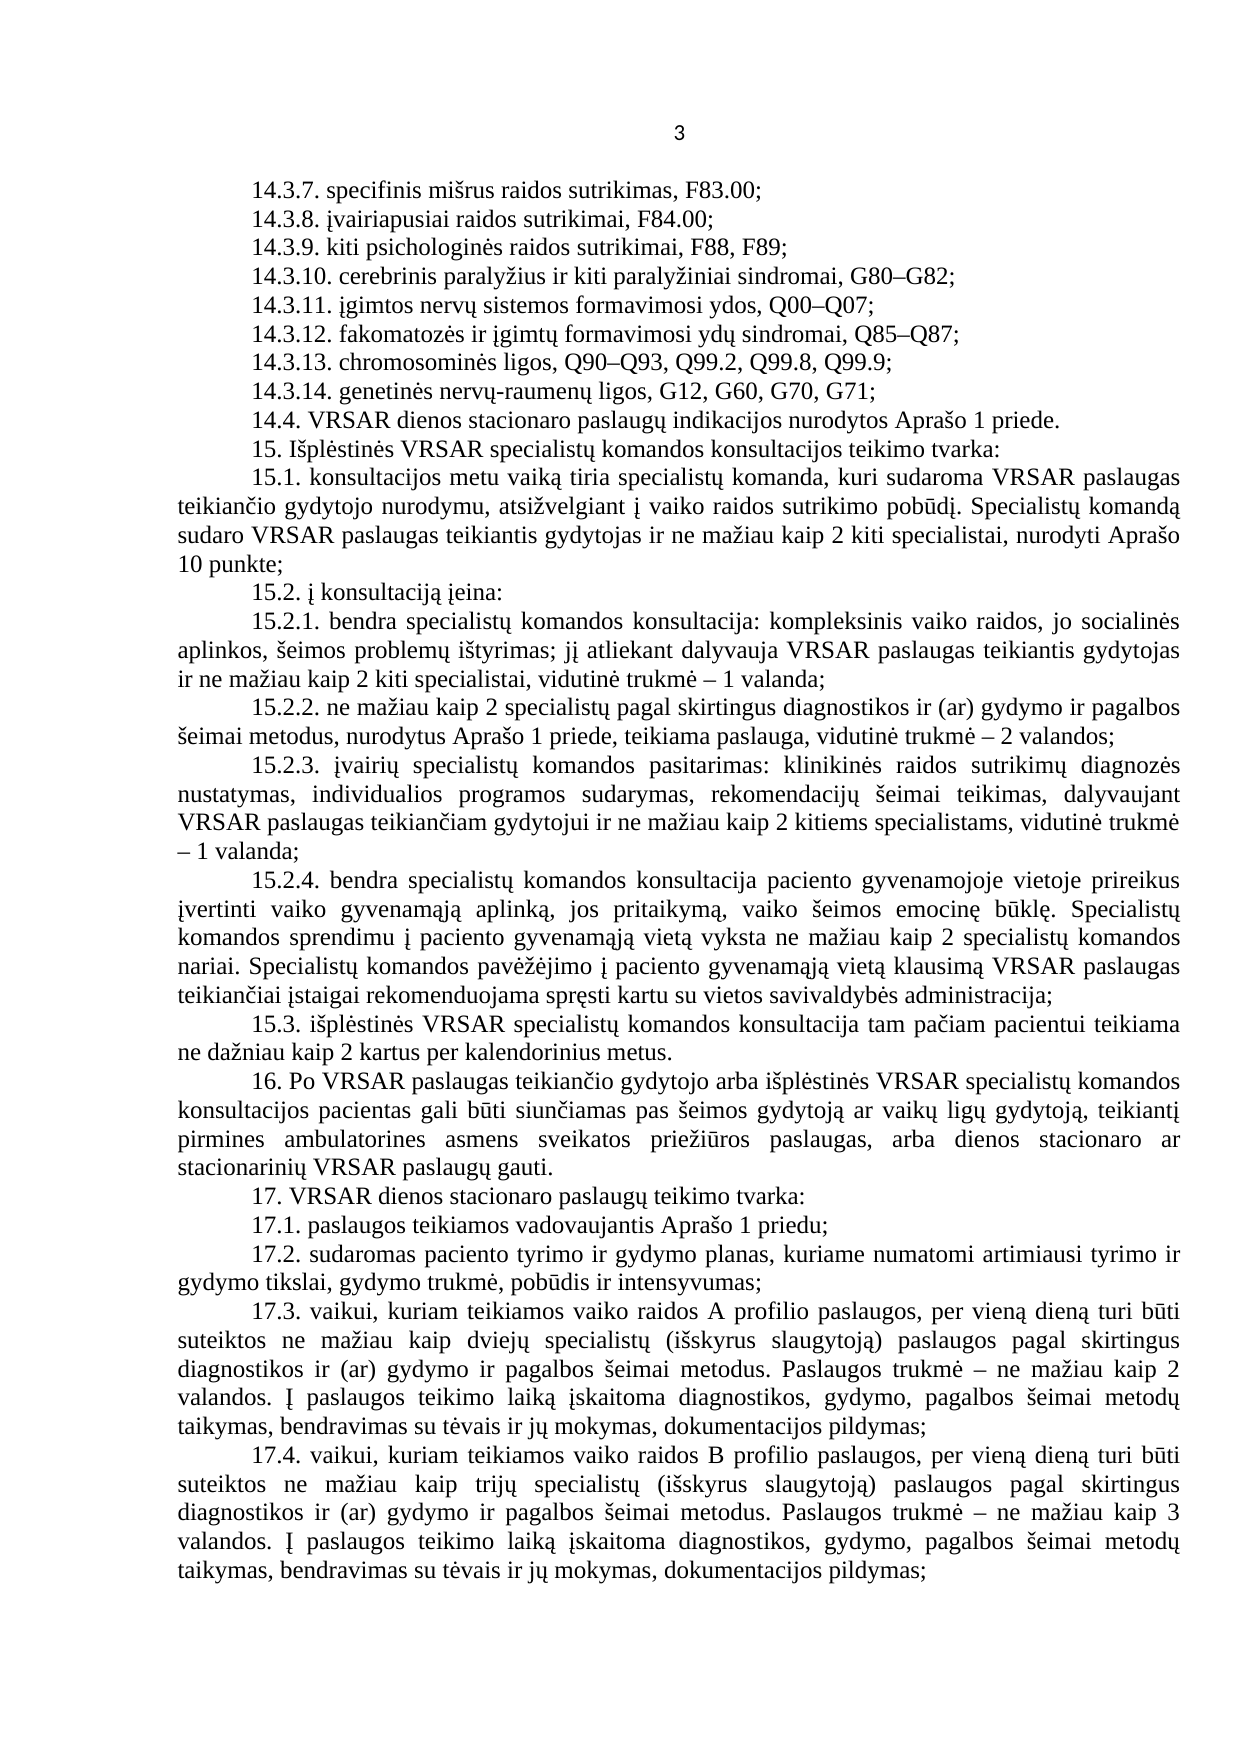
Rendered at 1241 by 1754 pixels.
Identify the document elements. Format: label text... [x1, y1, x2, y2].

text 15.2. į konsultaciją įeina: [177, 577, 1181, 606]
text 14.3.9. kiti psichologinės raidos sutrikimai, F88, F89; [177, 232, 1181, 261]
text 17.3. vaikui, kuriam teikiamos vaiko raidos A profilio paslaugos, per vieną dieną turi būti suteiktos ne mažiau kaip dviejų specialistų (išskyrus slaugytoją) paslaugos pagal skirtingus diagnostikos ir (ar) gydymo ir pagalbos šeimai metodus. Paslaugos trukmė – ne mažiau kaip 2 valandos. Į paslaugos teikimo laiką įskaitoma diagnostikos, gydymo, pagalbos šeimai metodų taikymas, bendravimas su tėvais ir jų mokymas, dokumentacijos pildymas; [177, 1296, 1181, 1440]
text 15.2.3. įvairių specialistų komandos pasitarimas: klinikinės raidos sutrikimų diagnozės nustatymas, individualios programos sudarymas, rekomendacijų šeimai teikimas, dalyvaujant VRSAR paslaugas teikiančiam gydytojui ir ne mažiau kaip 2 kitiems specialistams, vidutinė trukmė – 1 valanda; [177, 750, 1181, 865]
text 15.2.1. bendra specialistų komandos konsultacija: kompleksinis vaiko raidos, jo socialinės aplinkos, šeimos problemų ištyrimas; jį atliekant dalyvauja VRSAR paslaugas teikiantis gydytojas ir ne mažiau kaip 2 kiti specialistai, vidutinė trukmė – 1 valanda; [177, 606, 1181, 692]
text 14.3.11. įgimtos nervų sistemos formavimosi ydos, Q00–Q07; [177, 290, 1181, 319]
text 17.1. paslaugos teikiamos vadovaujantis Aprašo 1 priedu; [177, 1210, 1181, 1239]
text 15.2.4. bendra specialistų komandos konsultacija paciento gyvenamojoje vietoje prireikus įvertinti vaiko gyvenamąją aplinką, jos pritaikymą, vaiko šeimos emocinę būklę. Specialistų komandos sprendimu į paciento gyvenamąją vietą vyksta ne mažiau kaip 2 specialistų komandos nariai. Specialistų komandos pavėžėjimo į paciento gyvenamąją vietą klausimą VRSAR paslaugas teikiančiai įstaigai rekomenduojama spręsti kartu su vietos savivaldybės administracija; [177, 865, 1181, 1009]
text 14.3.8. įvairiapusiai raidos sutrikimai, F84.00; [177, 204, 1181, 232]
text 16. Po VRSAR paslaugas teikiančio gydytojo arba išplėstinės VRSAR specialistų komandos konsultacijos pacientas gali būti siunčiamas pas šeimos gydytoją ar vaikų ligų gydytoją, teikiantį pirmines ambulatorines asmens sveikatos priežiūros paslaugas, arba dienos stacionaro ar stacionarinių VRSAR paslaugų gauti. [177, 1066, 1181, 1181]
text 15.2.2. ne mažiau kaip 2 specialistų pagal skirtingus diagnostikos ir (ar) gydymo ir pagalbos šeimai metodus, nurodytus Aprašo 1 priede, teikiama paslauga, vidutinė trukmė – 2 valandos; [177, 692, 1181, 750]
text 15.1. konsultacijos metu vaiką tiria specialistų komanda, kuri sudaroma VRSAR paslaugas teikiančio gydytojo nurodymu, atsižvelgiant į vaiko raidos sutrikimo pobūdį. Specialistų komandą sudaro VRSAR paslaugas teikiantis gydytojas ir ne mažiau kaip 2 kiti specialistai, nurodyti Aprašo 10 punkte; [177, 462, 1181, 577]
text 14.4. VRSAR dienos stacionaro paslaugų indikacijos nurodytos Aprašo 1 priede. [177, 405, 1181, 434]
text 14.3.7. specifinis mišrus raidos sutrikimas, F83.00; [177, 175, 1181, 204]
text 17. VRSAR dienos stacionaro paslaugų teikimo tvarka: [177, 1181, 1181, 1210]
text 15.3. išplėstinės VRSAR specialistų komandos konsultacija tam pačiam pacientui teikiama ne dažniau kaip 2 kartus per kalendorinius metus. [177, 1009, 1181, 1066]
text 17.2. sudaromas paciento tyrimo ir gydymo planas, kuriame numatomi artimiausi tyrimo ir gydymo tikslai, gydymo trukmė, pobūdis ir intensyvumas; [177, 1239, 1181, 1296]
text 14.3.14. genetinės nervų-raumenų ligos, G12, G60, G70, G71; [177, 376, 1181, 405]
text 15. Išplėstinės VRSAR specialistų komandos konsultacijos teikimo tvarka: [177, 434, 1181, 462]
text 17.4. vaikui, kuriam teikiamos vaiko raidos B profilio paslaugos, per vieną dieną turi būti suteiktos ne mažiau kaip trijų specialistų (išskyrus slaugytoją) paslaugos pagal skirtingus diagnostikos ir (ar) gydymo ir pagalbos šeimai metodus. Paslaugos trukmė – ne mažiau kaip 3 valandos. Į paslaugos teikimo laiką įskaitoma diagnostikos, gydymo, pagalbos šeimai metodų taikymas, bendravimas su tėvais ir jų mokymas, dokumentacijos pildymas; [177, 1440, 1181, 1584]
text 14.3.12. fakomatozės ir įgimtų formavimosi ydų sindromai, Q85–Q87; [177, 319, 1181, 347]
text 14.3.10. cerebrinis paralyžius ir kiti paralyžiniai sindromai, G80–G82; [177, 261, 1181, 290]
text 14.3.13. chromosominės ligos, Q90–Q93, Q99.2, Q99.8, Q99.9; [177, 347, 1181, 376]
